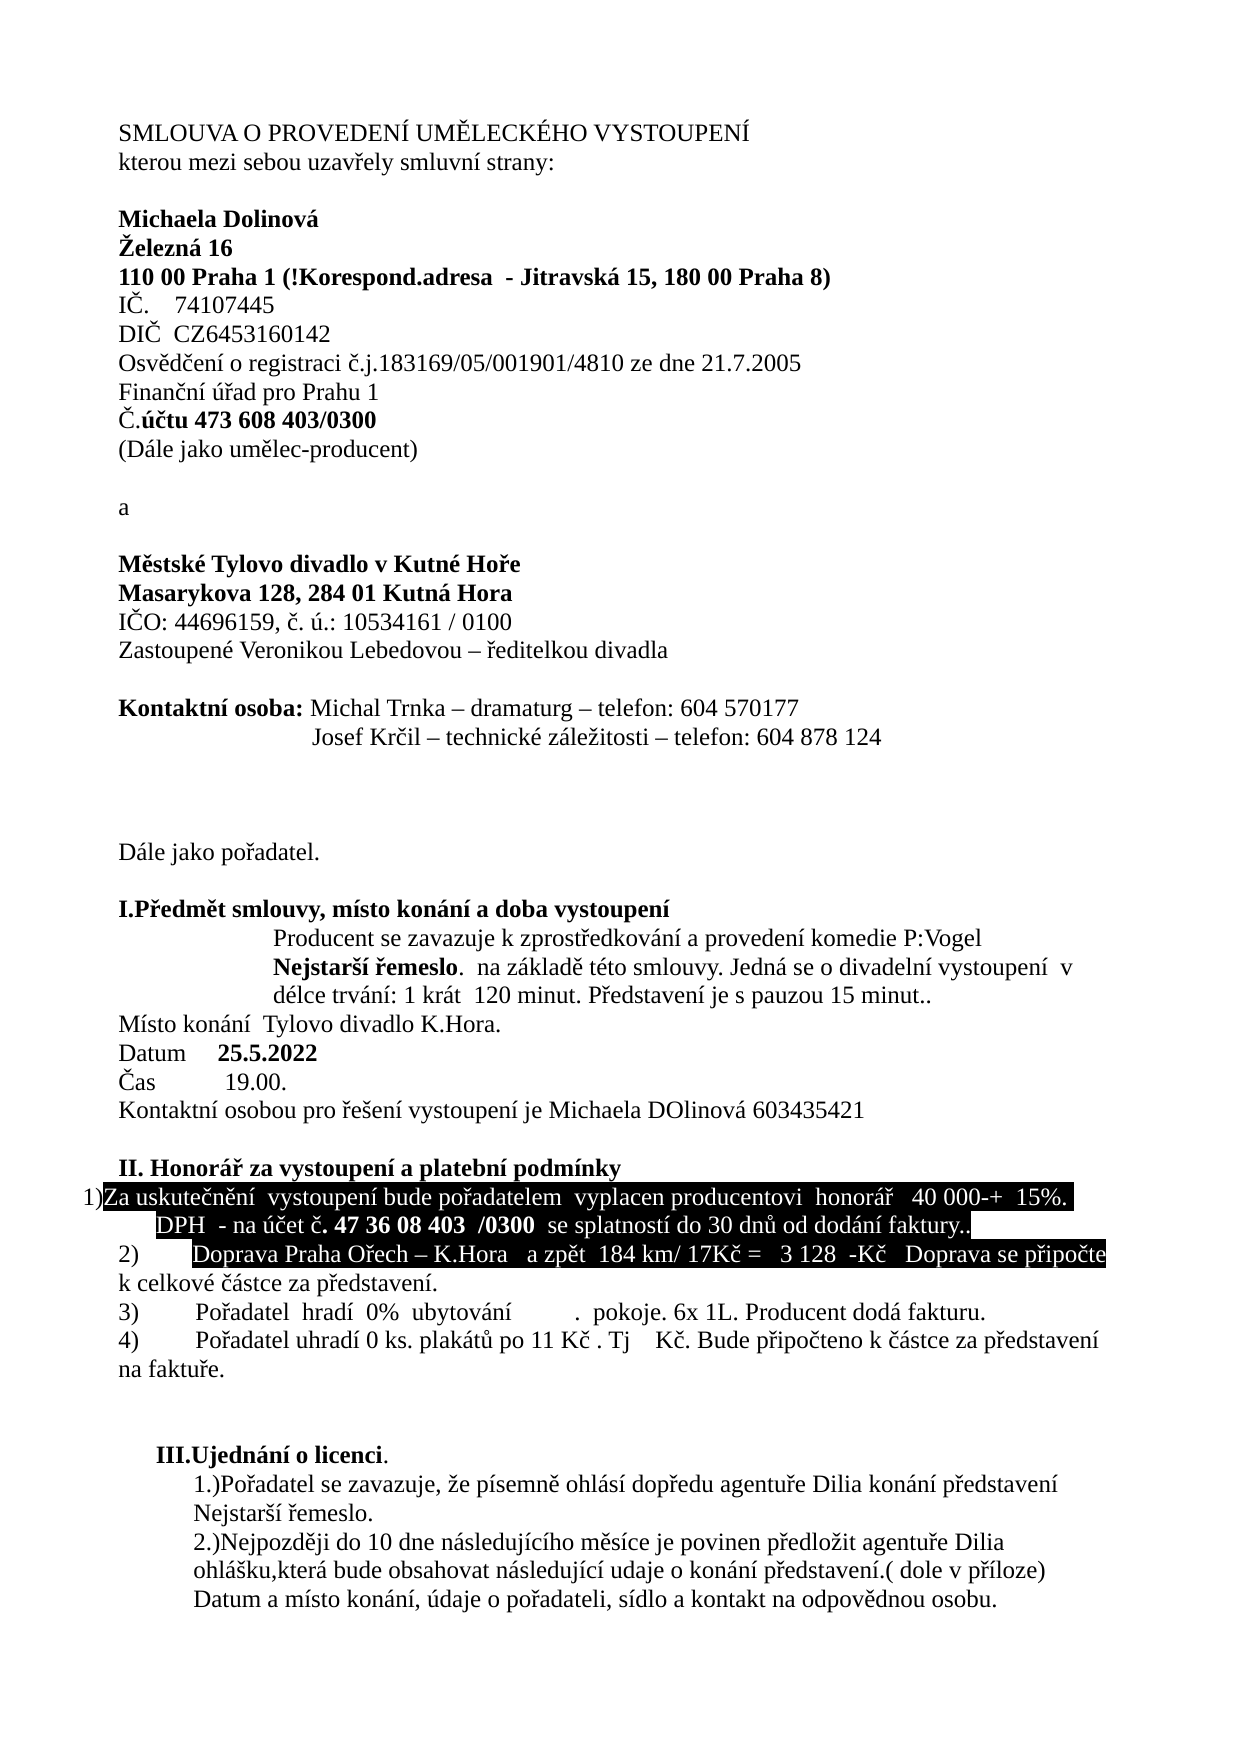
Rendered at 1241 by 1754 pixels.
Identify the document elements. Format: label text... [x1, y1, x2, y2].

text SMLOUVA O PROVEDENÍ UMĚLECKÉHO VYSTOUPENÍ [118, 118, 1122, 147]
text IČ. 74107445 [118, 291, 1122, 319]
text 110 00 Praha 1 (!Korespond.adresa - Jitravská 15, 180 00 Praha 8) [118, 262, 1122, 291]
list Za uskutečnění vystoupení bude pořadatelem vyplacen producentovi honorář 40 000-+ 15%. DPH - na účet č. 47 36 08 403 /0300 se splatností do 30 dnů od dodání faktury.. [82, 1182, 1122, 1239]
text Producent se zavazuje k zprostředkování a provedení komedie P:Vogel [273, 923, 1122, 952]
text Osvědčení o registraci č.j.183169/05/001901/4810 ze dne 21.7.2005 [118, 348, 1122, 377]
text Městské Tylovo divadlo v Kutné Hoře [118, 549, 1122, 578]
text 2) Doprava Praha Ořech – K.Hora a zpět 184 km/ 17Kč = 3 128 -Kč Doprava se připočte k celkové částce za představení. [118, 1239, 1122, 1297]
list Předmět smlouvy, místo konání a doba vystoupení [118, 894, 1122, 923]
text Místo konání Tylovo divadlo K.Hora. [118, 1009, 1122, 1038]
text a [118, 492, 1122, 521]
text Č.účtu 473 608 403/0300 [118, 406, 1122, 434]
text III.Ujednání o licenci. [156, 1441, 1122, 1469]
text Kontaktní osoba: Michal Trnka – dramaturg – telefon: 604 570177 [118, 693, 1122, 722]
text Datum 25.5.2022 Čas 19.00. [118, 1038, 1122, 1096]
text Dále jako pořadatel. [118, 837, 1122, 866]
text kterou mezi sebou uzavřely smluvní strany: [118, 147, 1122, 176]
text II. Honorář za vystoupení a platební podmínky [118, 1153, 1122, 1182]
text 3) Pořadatel hradí 0% ubytování . pokoje. 6x 1L. Producent dodá fakturu. [118, 1297, 1122, 1326]
text Nejstarší řemeslo. na základě této smlouvy. Jedná se o divadelní vystoupení v délce trvání: 1 krát 120 minut. Představení je s pauzou 15 minut.. [273, 952, 1122, 1009]
list Pořadatel se zavazuje, že písemně ohlásí dopředu agentuře Dilia konání představení Nejstarší řemeslo. [193, 1469, 1122, 1527]
list Nejpozději do 10 dne následujícího měsíce je povinen předložit agentuře Dilia ohlášku,která bude obsahovat následující udaje o konání představení.( dole v příloze) Datum a místo konání, údaje o pořadateli, sídlo a kontakt na odpovědnou osobu. [193, 1527, 1122, 1613]
text Finanční úřad pro Prahu 1 [118, 377, 1122, 406]
text Josef Krčil – technické záležitosti – telefon: 604 878 124 [118, 722, 1122, 751]
text Železná 16 [118, 233, 1122, 262]
text 4) Pořadatel uhradí 0 ks. plakátů po 11 Kč . Tj Kč. Bude připočteno k částce za představení na faktuře. [118, 1326, 1122, 1383]
text DIČ CZ6453160142 [118, 319, 1122, 348]
text Zastoupené Veronikou Lebedovou – ředitelkou divadla [118, 636, 1122, 664]
text Kontaktní osobou pro řešení vystoupení je Michaela DOlinová 603435421 [118, 1096, 1122, 1124]
text Masarykova 128, 284 01 Kutná Hora [118, 578, 1122, 607]
text IČO: 44696159, č. ú.: 10534161 / 0100 [118, 607, 1122, 636]
text (Dále jako umělec-producent) [118, 434, 1122, 463]
text Michaela Dolinová [118, 204, 1122, 233]
